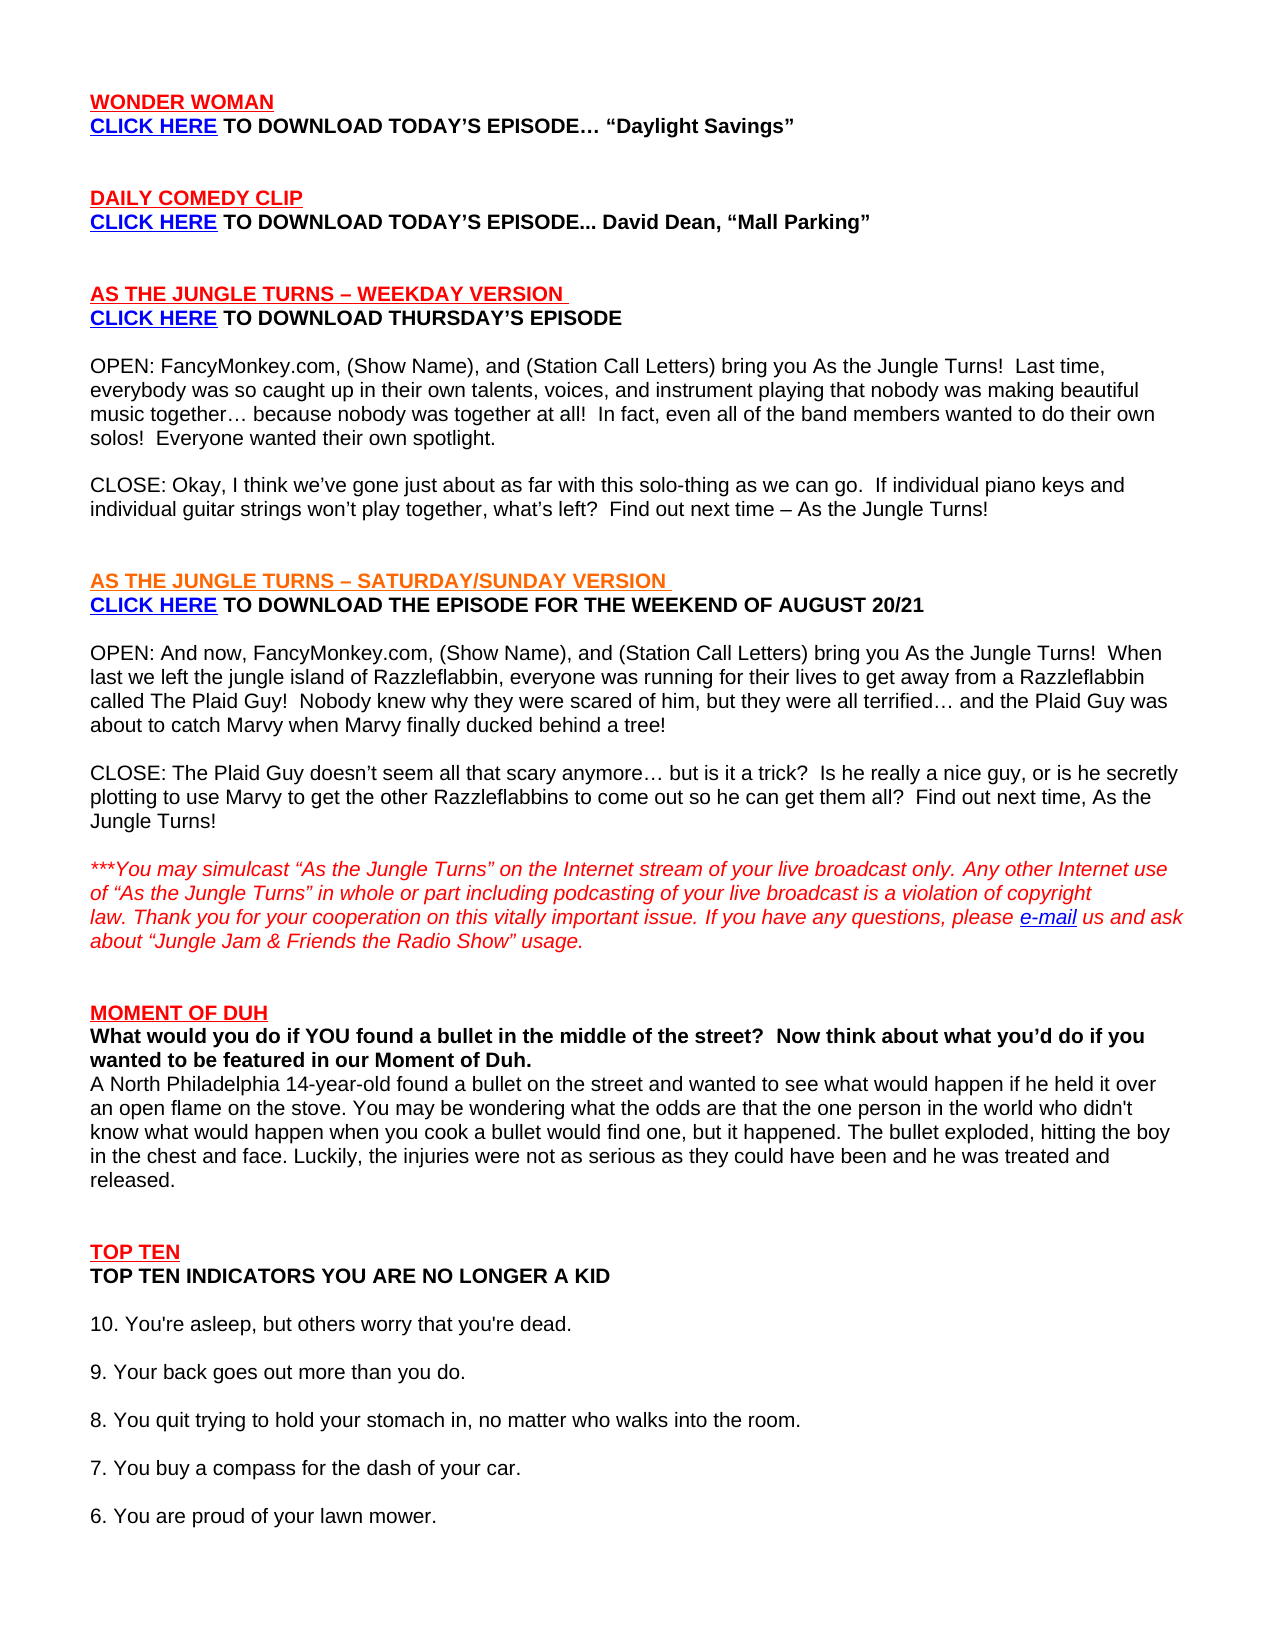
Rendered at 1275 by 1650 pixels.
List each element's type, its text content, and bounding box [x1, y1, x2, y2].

text CLOSE: Okay, I think we’ve gone just about as far with this solo-thing as we can go. If individual piano keys and individual guitar strings won’t play together, what’s left? Find out next time – As the Jungle Turns! [90, 473, 1185, 521]
text A North Philadelphia 14-year-old found a bullet on the street and wanted to see what would happen if he held it over an open flame on the stove. You may be wondering what the odds are that the one person in the world who didn't know what would happen when you cook a bullet would find one, but it happened. The bullet exploded, hitting the boy in the chest and face. Luckily, the injuries were not as serious as they could have been and he was treated and released. [90, 1072, 1185, 1192]
text OPEN: FancyMonkey.com, (Show Name), and (Station Call Letters) bring you As the Jungle Turns! Last time, everybody was so caught up in their own talents, voices, and instrument playing that nobody was making beautiful music together… because nobody was together at all! In fact, even all of the band members wanted to do their own solos! Everyone wanted their own spotlight. [90, 329, 1185, 449]
text 9. Your back goes out more than you do. [90, 1360, 1185, 1384]
text TOP TEN INDICATORS YOU ARE NO LONGER A KID [90, 1264, 1185, 1288]
text MOMENT OF DUH [90, 1000, 1185, 1024]
text ***You may simulcast “As the Jungle Turns” on the Internet stream of your live broadcast only. Any other Internet use of “As the Jungle Turns” in whole or part including podcasting of your live broadcast is a violation of copyright law. Thank you for your cooperation on this vitally important issue. If you have any questions, please e-mail us and ask about “Jungle Jam & Friends the Radio Show” usage. [90, 857, 1185, 952]
text OPEN: And now, FancyMonkey.com, (Show Name), and (Station Call Letters) bring you As the Jungle Turns! When last we left the jungle island of Razzleflabbin, everyone was running for their lives to get away from a Razzleflabbin called The Plaid Guy! Nobody knew why they were scared of him, but they were all terrified… and the Plaid Guy was about to catch Marvy when Marvy finally ducked behind a tree! [90, 641, 1185, 737]
text CLICK HERE TO DOWNLOAD TODAY’S EPISODE... David Dean, “Mall Parking” [90, 210, 1185, 234]
text AS THE JUNGLE TURNS – WEEKDAY VERSION [90, 282, 1185, 306]
text TOP TEN [90, 1240, 1185, 1264]
text AS THE JUNGLE TURNS – SATURDAY/SUNDAY VERSION [90, 569, 1185, 593]
text CLOSE: The Plaid Guy doesn’t seem all that scary anymore… but is it a trick? Is he really a nice guy, or is he secretly plotting to use Marvy to get the other Razzleflabbins to come out so he can get them all? Find out next time, As the Jungle Turns! [90, 761, 1185, 833]
text CLICK HERE TO DOWNLOAD THURSDAY’S EPISODE [90, 306, 1185, 329]
text 10. You're asleep, but others worry that you're dead. [90, 1312, 1185, 1336]
text CLICK HERE TO DOWNLOAD TODAY’S EPISODE… “Daylight Savings” [90, 114, 1185, 138]
text DAILY COMEDY CLIP [90, 186, 1185, 210]
text 6. You are proud of your lawn mower. [90, 1503, 1185, 1527]
text 8. You quit trying to hold your stomach in, no matter who walks into the room. [90, 1408, 1185, 1432]
text 7. You buy a compass for the dash of your car. [90, 1456, 1185, 1479]
text WONDER WOMAN [90, 90, 1185, 114]
text What would you do if YOU found a bullet in the middle of the street? Now think about what you’d do if you wanted to be featured in our Moment of Duh. [90, 1024, 1185, 1072]
text CLICK HERE TO DOWNLOAD THE EPISODE FOR THE WEEKEND OF AUGUST 20/21 [90, 593, 1185, 617]
